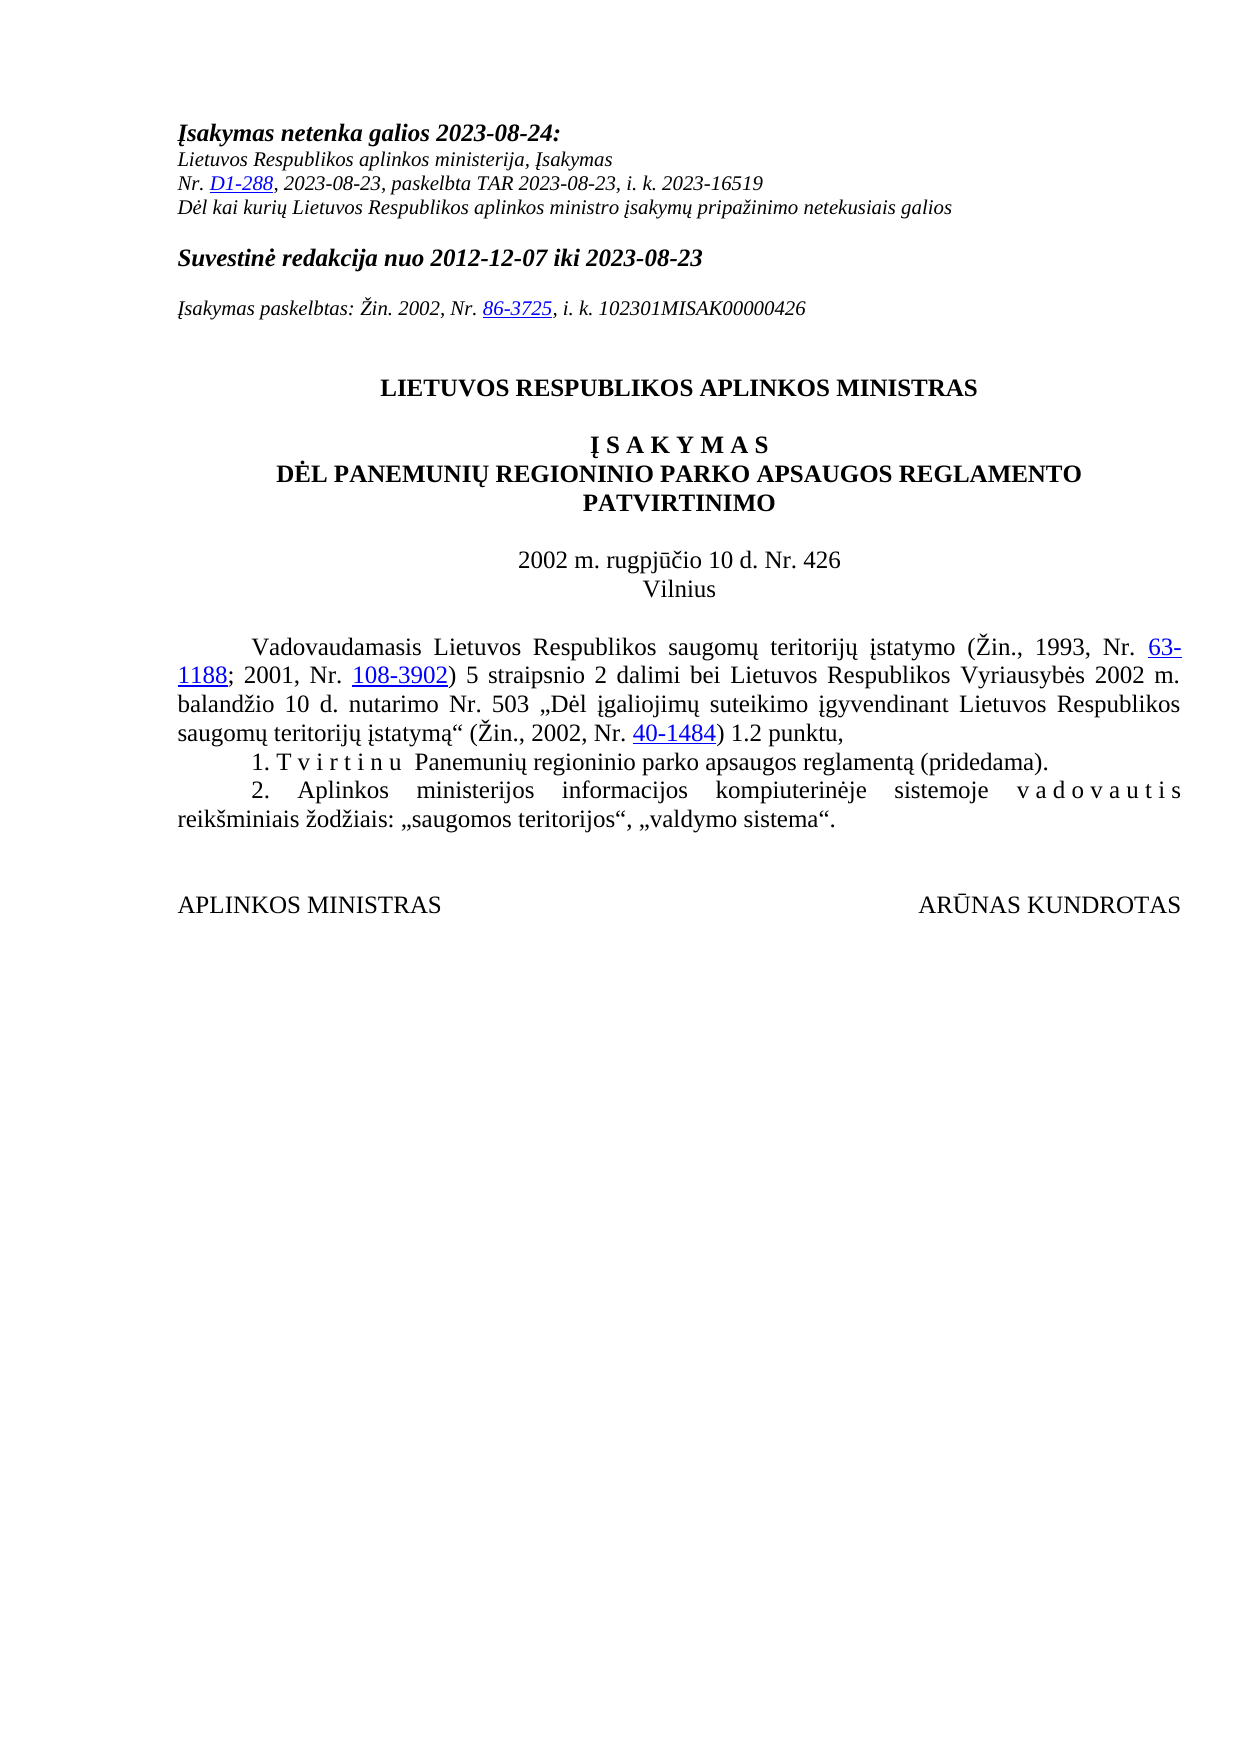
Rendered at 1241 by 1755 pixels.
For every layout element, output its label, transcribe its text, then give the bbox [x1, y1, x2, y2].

text Dėl kai kurių Lietuvos Respublikos aplinkos ministro įsakymų pripažinimo netekusiais galios [177, 195, 1181, 219]
text Vadovaudamasis Lietuvos Respublikos saugomų teritorijų įstatymo (Žin., 1993, Nr. 63-1188; 2001, Nr. 108-3902) 5 straipsnio 2 dalimi bei Lietuvos Respublikos Vyriausybės 2002 m. balandžio 10 d. nutarimo Nr. 503 „Dėl įgaliojimų suteikimo įgyvendinant Lietuvos Respublikos saugomų teritorijų įstatymą“ (Žin., 2002, Nr. 40-1484) 1.2 punktu, [177, 632, 1181, 747]
text 2. Aplinkos ministerijos informacijos kompiuterinėje sistemoje vadovautis reikšminiais žodžiais: „saugomos teritorijos“, „valdymo sistema“. [177, 775, 1181, 833]
text 2002 m. rugpjūčio 10 d. Nr. 426 [177, 545, 1181, 574]
text Nr. D1-288, 2023-08-23, paskelbta TAR 2023-08-23, i. k. 2023-16519 [177, 171, 1181, 195]
text LIETUVOS RESPUBLIKOS APLINKOS MINISTRAS [177, 373, 1181, 402]
text Įsakymas netenka galios 2023-08-24: [177, 118, 1181, 147]
text Įsakymas paskelbtas: Žin. 2002, Nr. 86-3725, i. k. 102301MISAK00000426 [177, 296, 1181, 320]
text Suvestinė redakcija nuo 2012-12-07 iki 2023-08-23 [177, 243, 1181, 272]
text APLINKOS MINISTRAS ARŪNAS KUNDROTAS [177, 890, 1181, 919]
text DĖL PANEMUNIŲ REGIONINIO PARKO APSAUGOS REGLAMENTO PATVIRTINIMO [177, 459, 1181, 517]
text 1. Tvirtinu Panemunių regioninio parko apsaugos reglamentą (pridedama). [177, 747, 1181, 775]
text Lietuvos Respublikos aplinkos ministerija, Įsakymas [177, 147, 1181, 171]
text Į S A K Y M A S [177, 430, 1181, 459]
text Vilnius [177, 574, 1181, 603]
